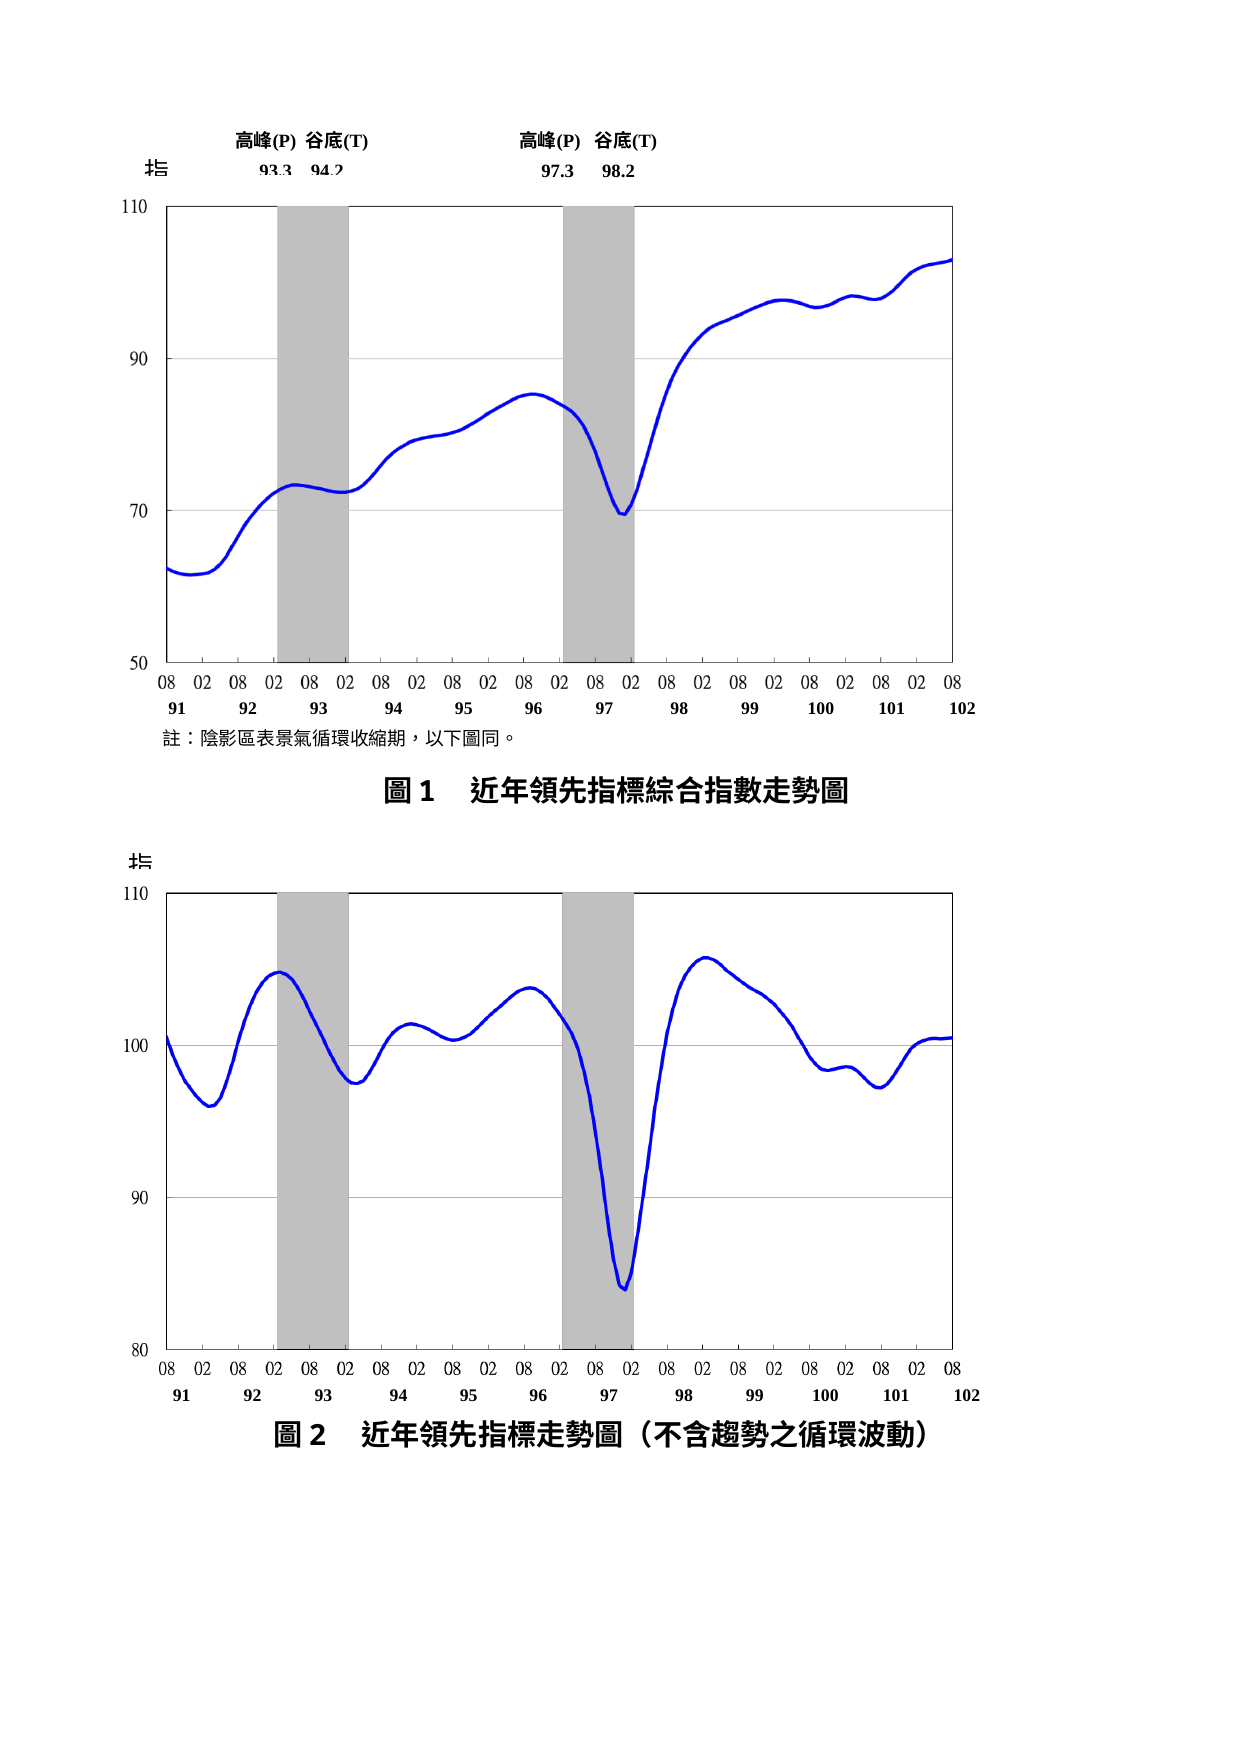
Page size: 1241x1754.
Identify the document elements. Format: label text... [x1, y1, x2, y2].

text 91 92 93 94 95 96 97 98 99 100 101 102 [150, 698, 1010, 717]
picture [118, 876, 968, 1395]
text 高峰(P) 谷底(T) [217, 126, 393, 153]
text 93.3 94.2 [217, 159, 393, 174]
text 97.3 98.2 [491, 159, 691, 181]
text 91 92 93 94 95 96 97 98 99 100 101 102 [155, 1385, 1015, 1404]
text 指數 [129, 845, 166, 869]
text 圖1 近年領先指標綜合指數走勢圖 [81, 776, 1152, 808]
text 指數 [144, 152, 182, 176]
text 圖2 近年領先指標走勢圖（不含趨勢之循環波動） [81, 1420, 1152, 1451]
picture [118, 189, 968, 708]
text 註：陰影區表景氣循環收縮期，以下圖同。 [162, 720, 1152, 751]
text 高峰(P) 谷底(T) [491, 126, 691, 153]
